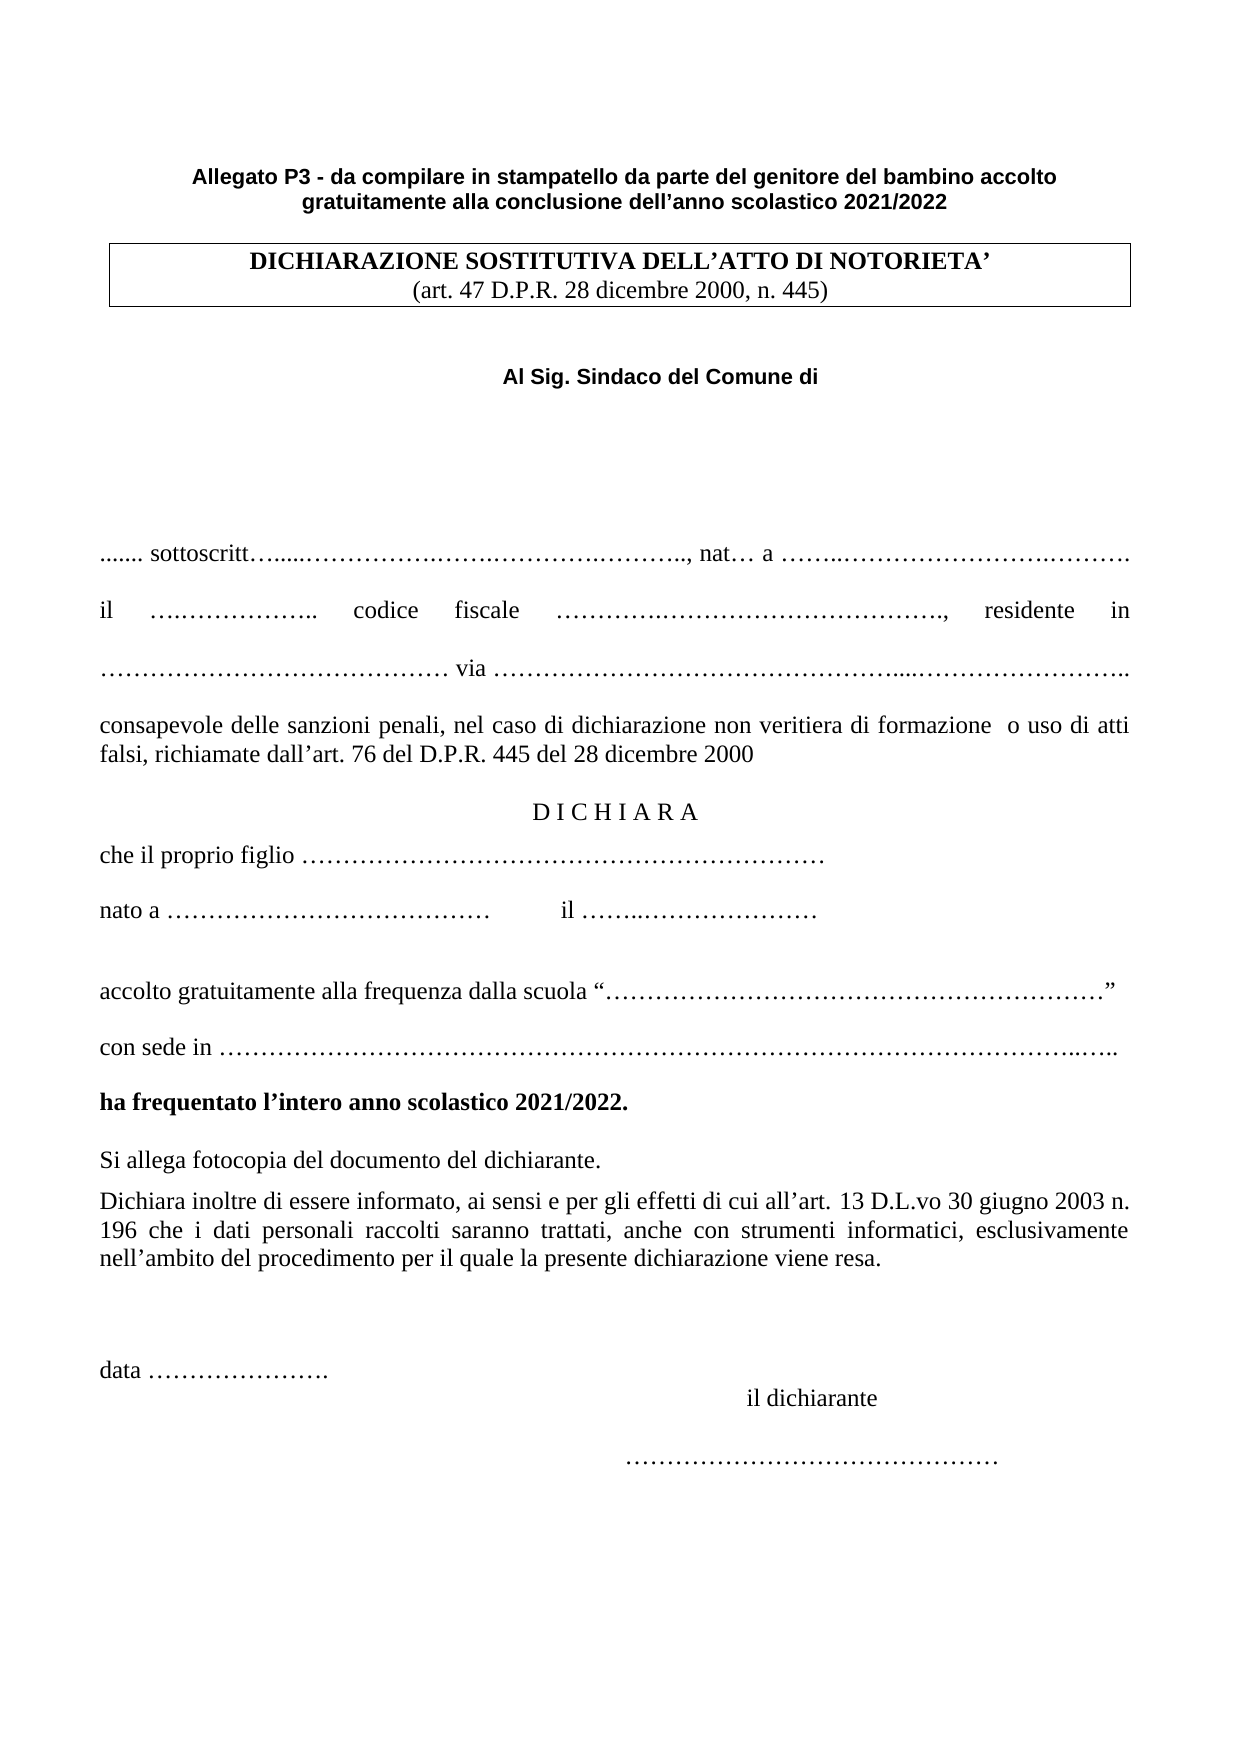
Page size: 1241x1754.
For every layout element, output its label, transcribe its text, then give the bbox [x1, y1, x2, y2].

text con sede in …………………………………………………………………………………………..….. [99, 1032, 1131, 1060]
text consapevole delle sanzioni penali, nel caso di dichiarazione non veritiera di formazione o uso di atti falsi, richiamate dall’art. 76 del D.P.R. 445 del 28 dicembre 2000 [99, 710, 1131, 768]
text ……………………………………… [493, 1441, 1131, 1470]
text che il proprio figlio ……………………………………………………… [99, 840, 1130, 868]
subtitle DICHIARAZIONE SOSTITUTIVA DELL’ATTO DI NOTORIETA’ [110, 244, 1130, 272]
text accolto gratuitamente alla frequenza dalla scuola “……………………………………………………” [99, 976, 1130, 1005]
text ha frequentato l’intero anno scolastico 2021/2022. [99, 1087, 1130, 1116]
text (art. 47 D.P.R. 28 dicembre 2000, n. 445) [110, 272, 1130, 306]
text Si allega fotocopia del documento del dichiarante. [99, 1145, 1131, 1173]
text nato a ………………………………… il ……..………………… [99, 895, 1130, 924]
text Allegato P3 - da compilare in stampatello da parte del genitore del bambino accolto gratuitamente alla conclusione dell’anno scolastico 2021/2022 [118, 164, 1131, 214]
text D I C H I A R A [99, 797, 1131, 825]
text Dichiara inoltre di essere informato, ai sensi e per gli effetti di cui all’art. 13 D.L.vo 30 giugno 2003 n. 196 che i dati personali raccolti saranno trattati, anche con strumenti informatici, esclusivamente nell’ambito del procedimento per il quale la presente dichiarazione viene resa. [99, 1186, 1130, 1272]
text data …………………. [99, 1355, 1131, 1383]
text ....... sottoscritt….....…………….…….………….……….., nat… a ……..…………………….………. il ….…………….. codice fiscale ………….……………………………., residente in …………………………………… via …………………………………………....…………………….. [99, 538, 1130, 682]
text il dichiarante [493, 1383, 1131, 1412]
text Al Sig. Sindaco del Comune di [442, 364, 1131, 389]
